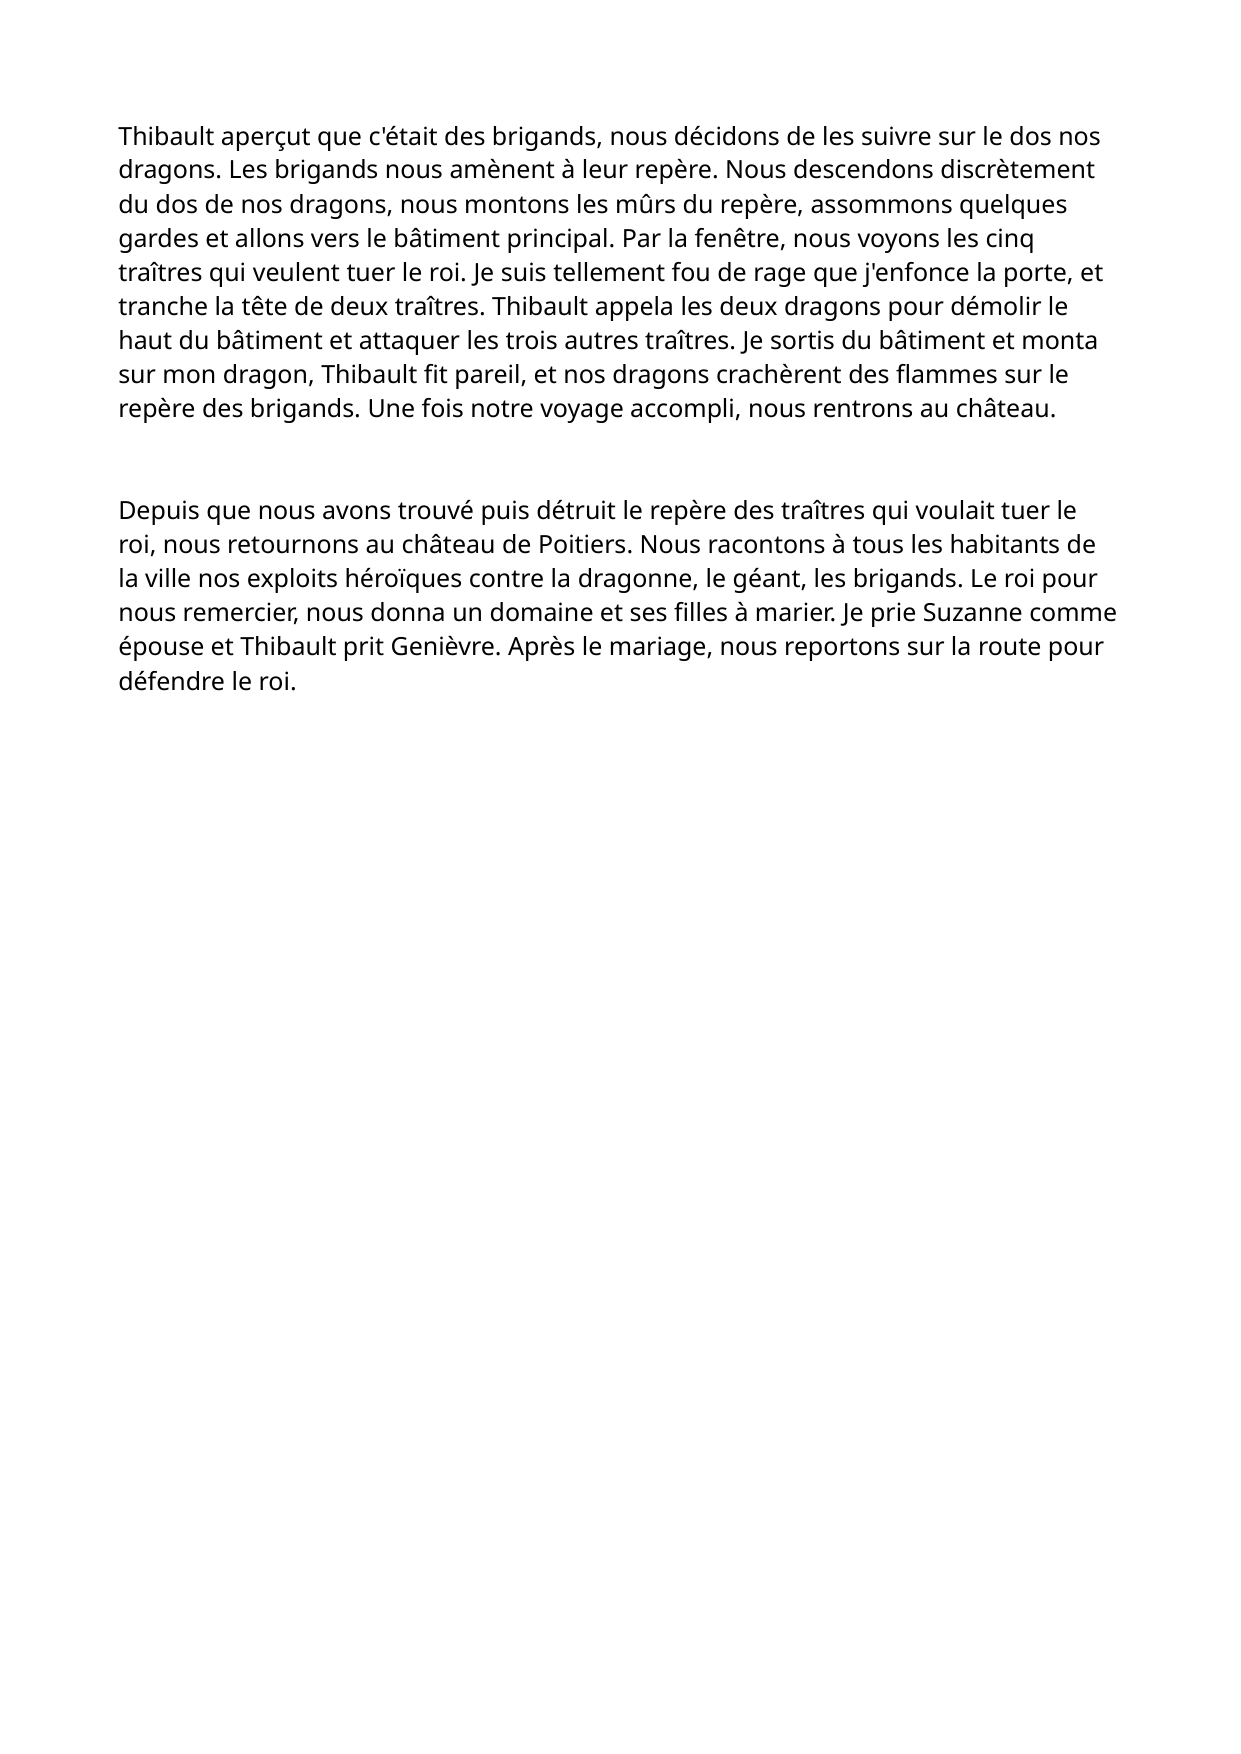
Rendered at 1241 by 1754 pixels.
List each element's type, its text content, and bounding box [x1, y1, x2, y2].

text Thibault aperçut que c'était des brigands, nous décidons de les suivre sur le dos nos dragons. Les brigands nous amènent à leur repère. Nous descendons discrètement du dos de nos dragons, nous montons les mûrs du repère, assommons quelques gardes et allons vers le bâtiment principal. Par la fenêtre, nous voyons les cinq traîtres qui veulent tuer le roi. Je suis tellement fou de rage que j'enfonce la porte, et tranche la tête de deux traîtres. Thibault appela les deux dragons pour démolir le haut du bâtiment et attaquer les trois autres traîtres. Je sortis du bâtiment et monta sur mon dragon, Thibault fit pareil, et nos dragons crachèrent des flammes sur le repère des brigands. Une fois notre voyage accompli, nous rentrons au château. [118, 118, 1122, 425]
text Depuis que nous avons trouvé puis détruit le repère des traîtres qui voulait tuer le roi, nous retournons au château de Poitiers. Nous racontons à tous les habitants de la ville nos exploits héroïques contre la dragonne, le géant, les brigands. Le roi pour nous remercier, nous donna un domaine et ses filles à marier. Je prie Suzanne comme épouse et Thibault prit Genièvre. Après le mariage, nous reportons sur la route pour défendre le roi. [118, 493, 1122, 697]
